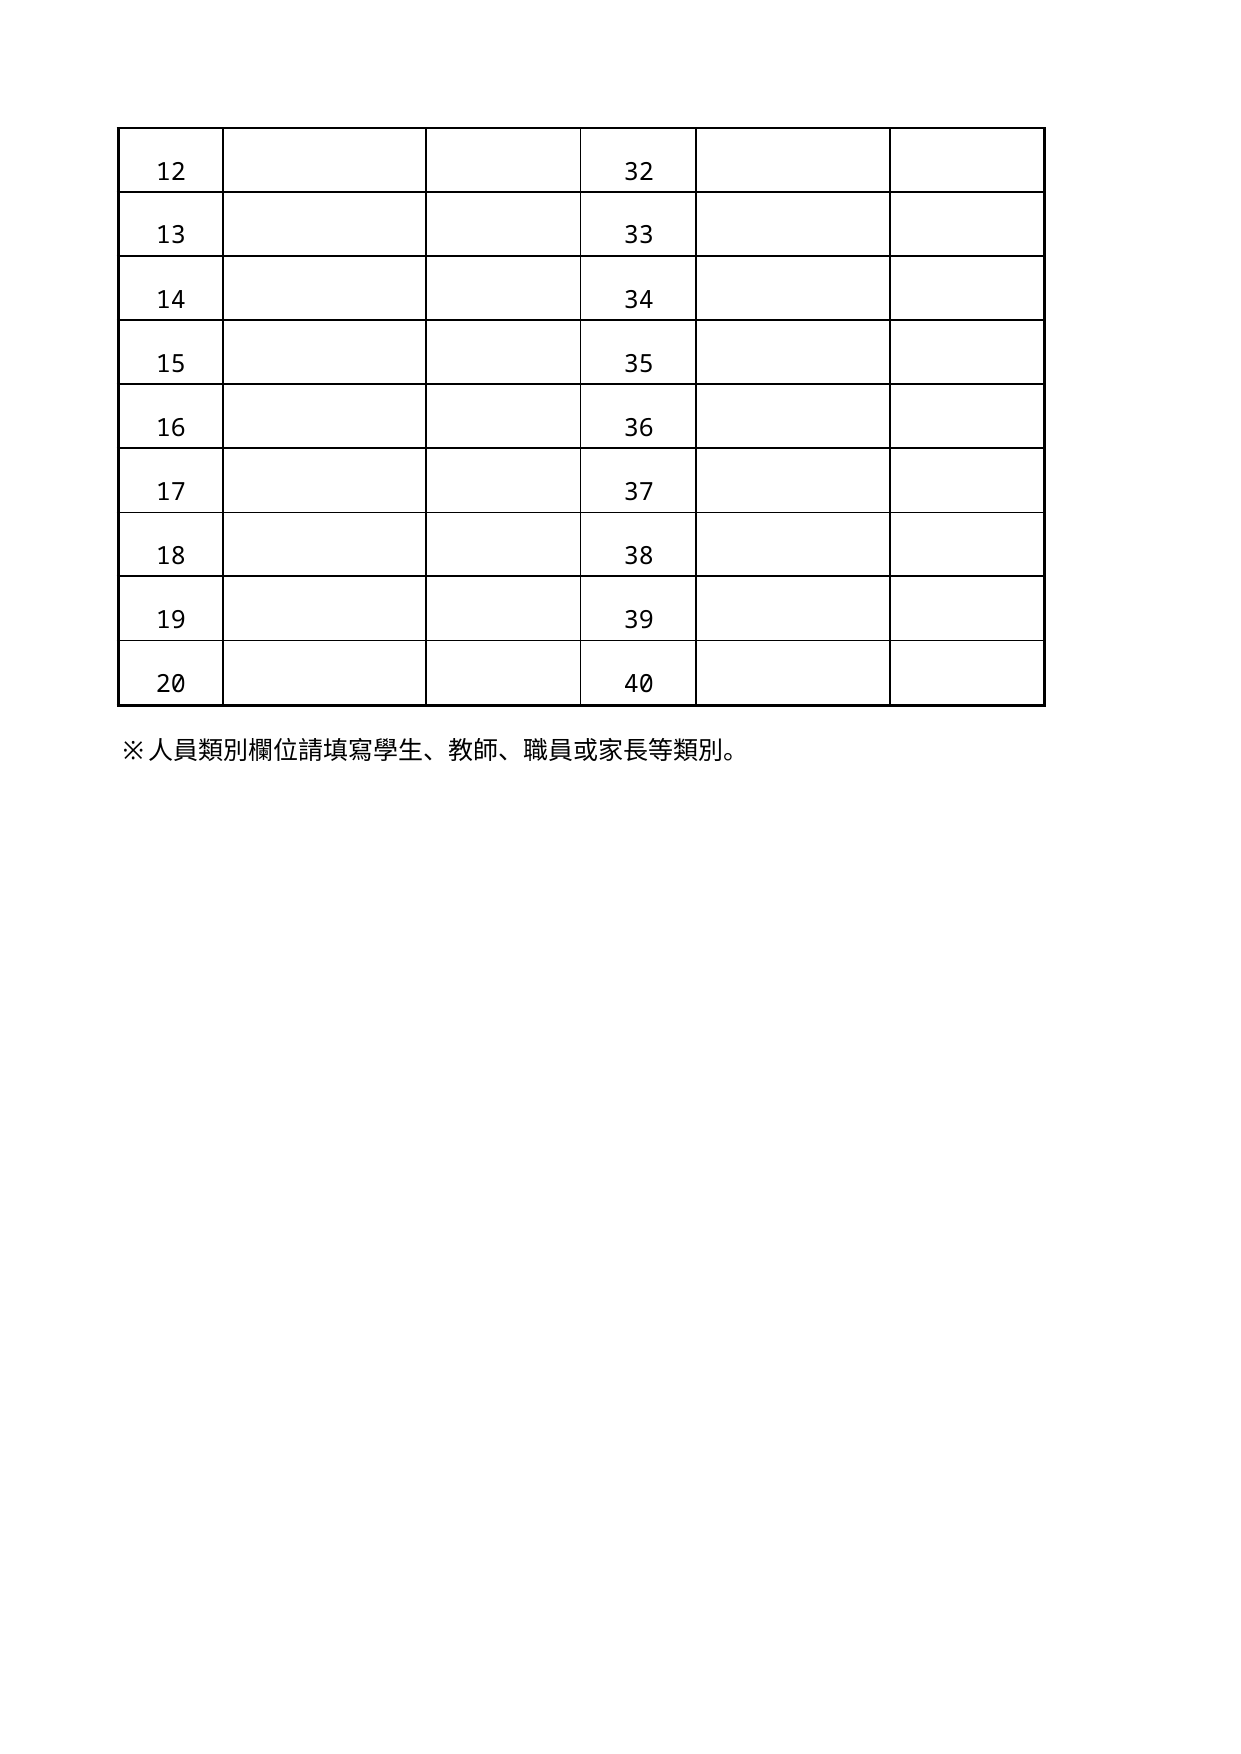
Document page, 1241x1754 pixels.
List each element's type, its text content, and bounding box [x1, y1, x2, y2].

table_cell [427, 257, 580, 319]
table_cell [427, 193, 580, 255]
table_cell [224, 449, 425, 511]
table_cell 34 [581, 257, 695, 319]
table_cell [891, 385, 1043, 447]
table_cell [697, 385, 889, 447]
table_cell 33 [581, 193, 695, 255]
table_cell [891, 193, 1043, 255]
table_cell 17 [120, 449, 222, 511]
table_cell 40 [581, 641, 695, 703]
table_cell 39 [581, 577, 695, 639]
table_cell [891, 513, 1043, 575]
table_cell [224, 321, 425, 383]
table_cell [224, 129, 425, 191]
table_cell [891, 321, 1043, 383]
table_cell 35 [581, 321, 695, 383]
table_cell [697, 129, 889, 191]
table_cell 32 [581, 129, 695, 191]
table_cell [427, 385, 580, 447]
table_cell [224, 257, 425, 319]
table_cell [891, 577, 1043, 639]
table_cell [427, 129, 580, 191]
table_cell 38 [581, 513, 695, 575]
table_cell 16 [120, 385, 222, 447]
table_cell [891, 641, 1043, 703]
table_cell [697, 193, 889, 255]
table_cell 20 [120, 641, 222, 703]
table_cell 14 [120, 257, 222, 319]
table_cell [427, 449, 580, 511]
table_cell 13 [120, 193, 222, 255]
table_cell [891, 449, 1043, 511]
table_cell 37 [581, 449, 695, 511]
table_cell 15 [120, 321, 222, 383]
table_cell [697, 577, 889, 639]
table_cell [427, 321, 580, 383]
table_cell [891, 257, 1043, 319]
table_cell [427, 513, 580, 575]
table_cell [427, 641, 580, 703]
table_cell [891, 129, 1043, 191]
table_cell 36 [581, 385, 695, 447]
table_cell [224, 385, 425, 447]
text ※人員類別欄位請填寫學生、教師、職員或家長等類別。 [118, 707, 1122, 769]
table_cell [224, 193, 425, 255]
table_cell [697, 321, 889, 383]
table_cell [697, 513, 889, 575]
table_cell [697, 449, 889, 511]
table_cell 18 [120, 513, 222, 575]
table_cell [224, 577, 425, 639]
table_cell [697, 641, 889, 703]
table_cell 12 [120, 129, 222, 191]
table_cell [697, 257, 889, 319]
table_cell [224, 513, 425, 575]
table_cell [427, 577, 580, 639]
table_cell 19 [120, 577, 222, 639]
table_cell [224, 641, 425, 703]
